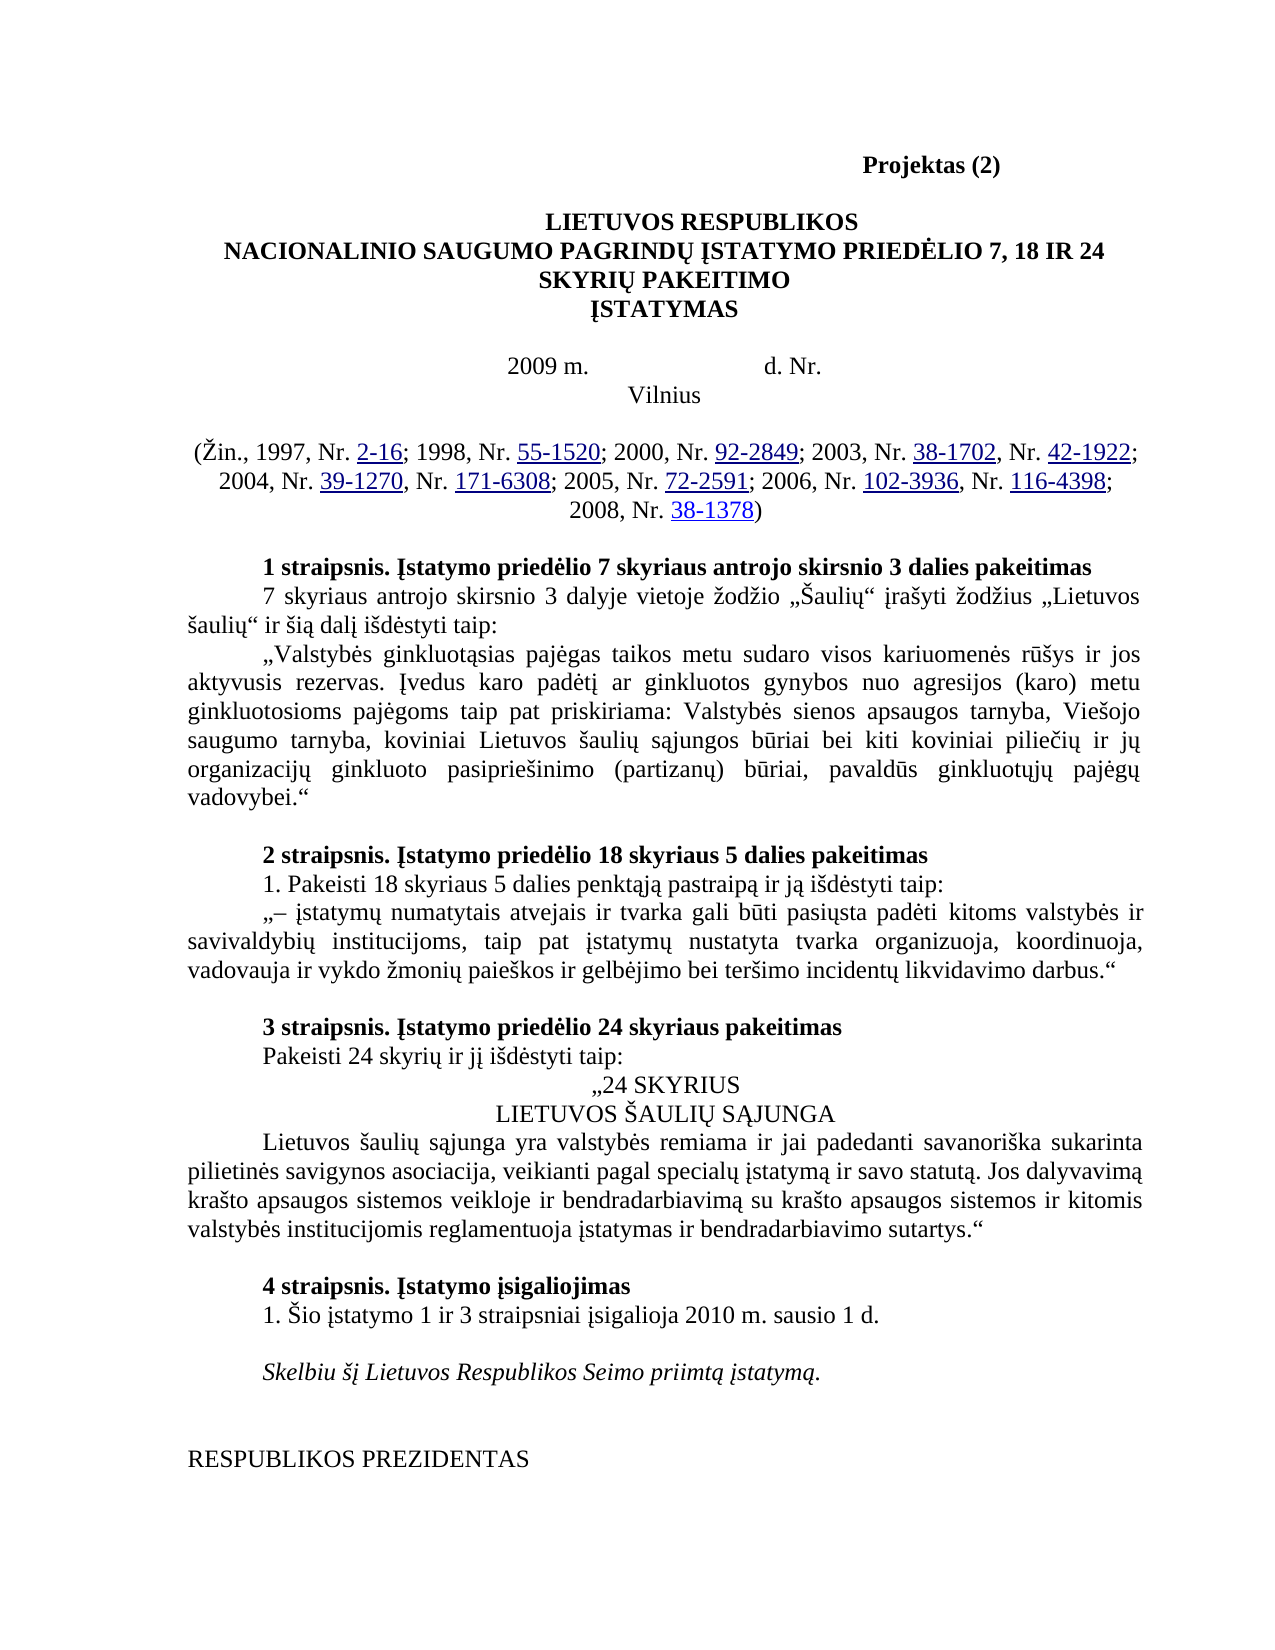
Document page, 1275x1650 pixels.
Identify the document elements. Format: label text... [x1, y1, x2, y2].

text 2 straipsnis. Įstatymo priedėlio 18 skyriaus 5 dalies pakeitimas [262, 840, 1216, 869]
text 1. Pakeisti 18 skyriaus 5 dalies penktąją pastraipą ir ją išdėstyti taip: [187, 869, 1144, 897]
text Lietuvos šaulių sąjunga yra valstybės remiama ir jai padedanti savanoriška sukarinta pilietinės savigynos asociacija, veikianti pagal specialų įstatymą ir savo statutą. Jos dalyvavimą krašto apsaugos sistemos veikloje ir bendradarbiavimą su krašto apsaugos sistemos ir kitomis valstybės institucijomis reglamentuoja įstatymas ir bendradarbiavimo sutartys.“ [187, 1127, 1144, 1242]
text „24 skyrius [187, 1070, 1144, 1099]
text NACIONALINIO SAUGUMO PAGRINDŲ ĮSTATYMO PRIEDĖLIO 7, 18 IR 24 SKYRIŲ PAKEITIMO [187, 236, 1141, 294]
text Projektas (2) [787, 150, 1216, 179]
text 7 skyriaus antrojo skirsnio 3 dalyje vietoje žodžio „Šaulių“ įrašyti žodžius „Lietuvos šaulių“ ir šią dalį išdėstyti taip: [187, 581, 1141, 639]
text RESPUBLIKOS PREZIDENTAS [187, 1444, 1144, 1472]
text Pakeisti 24 skyrių ir jį išdėstyti taip: [187, 1041, 1144, 1070]
text 1 straipsnis. Įstatymo priedėlio 7 skyriaus antrojo skirsnio 3 dalies pakeitimas [187, 552, 1141, 581]
text ĮSTATYMAS [187, 294, 1141, 322]
text (Žin., 1997, Nr. 2-16; 1998, Nr. 55-1520; 2000, Nr. 92-2849; 2003, Nr. 38-1702, Nr. 42-1922; 2004, Nr. 39-1270, Nr. 171-6308; 2005, Nr. 72-2591; 2006, Nr. 102-3936, Nr. 116-4398; 2008, Nr. 38-1378) [187, 437, 1144, 524]
text 4 straipsnis. Įstatymo įsigaliojimas [187, 1271, 1144, 1300]
text LIETUVOS RESPUBLIKOS [187, 207, 1216, 236]
text „Valstybės ginkluotąsias pajėgas taikos metu sudaro visos kariuomenės rūšys ir jos aktyvusis rezervas. Įvedus karo padėtį ar ginkluotos gynybos nuo agresijos (karo) metu ginkluotosioms pajėgoms taip pat priskiriama: Valstybės sienos apsaugos tarnyba, Viešojo saugumo tarnyba, koviniai Lietuvos šaulių sąjungos būriai bei kiti koviniai piliečių ir jų organizacijų ginkluoto pasipriešinimo (partizanų) būriai, pavaldūs ginkluotųjų pajėgų vadovybei.“ [187, 639, 1141, 811]
text LIETUVOS ŠAULIŲ SĄJUNGA [187, 1099, 1144, 1127]
text „– įstatymų numatytais atvejais ir tvarka gali būti pasiųsta padėti kitoms valstybės ir savivaldybių institucijoms, taip pat įstatymų nustatyta tvarka organizuoja, koordinuoja, vadovauja ir vykdo žmonių paieškos ir gelbėjimo bei teršimo incidentų likvidavimo darbus.“ [187, 897, 1144, 984]
text Vilnius [187, 380, 1141, 409]
text Skelbiu šį Lietuvos Respublikos Seimo priimtą įstatymą. [187, 1357, 1144, 1386]
text 3 straipsnis. Įstatymo priedėlio 24 skyriaus pakeitimas [187, 1012, 1144, 1041]
text 1. Šio įstatymo 1 ir 3 straipsniai įsigalioja 2010 m. sausio 1 d. [187, 1300, 1144, 1329]
text 2009 m. d. Nr. [187, 351, 1141, 380]
